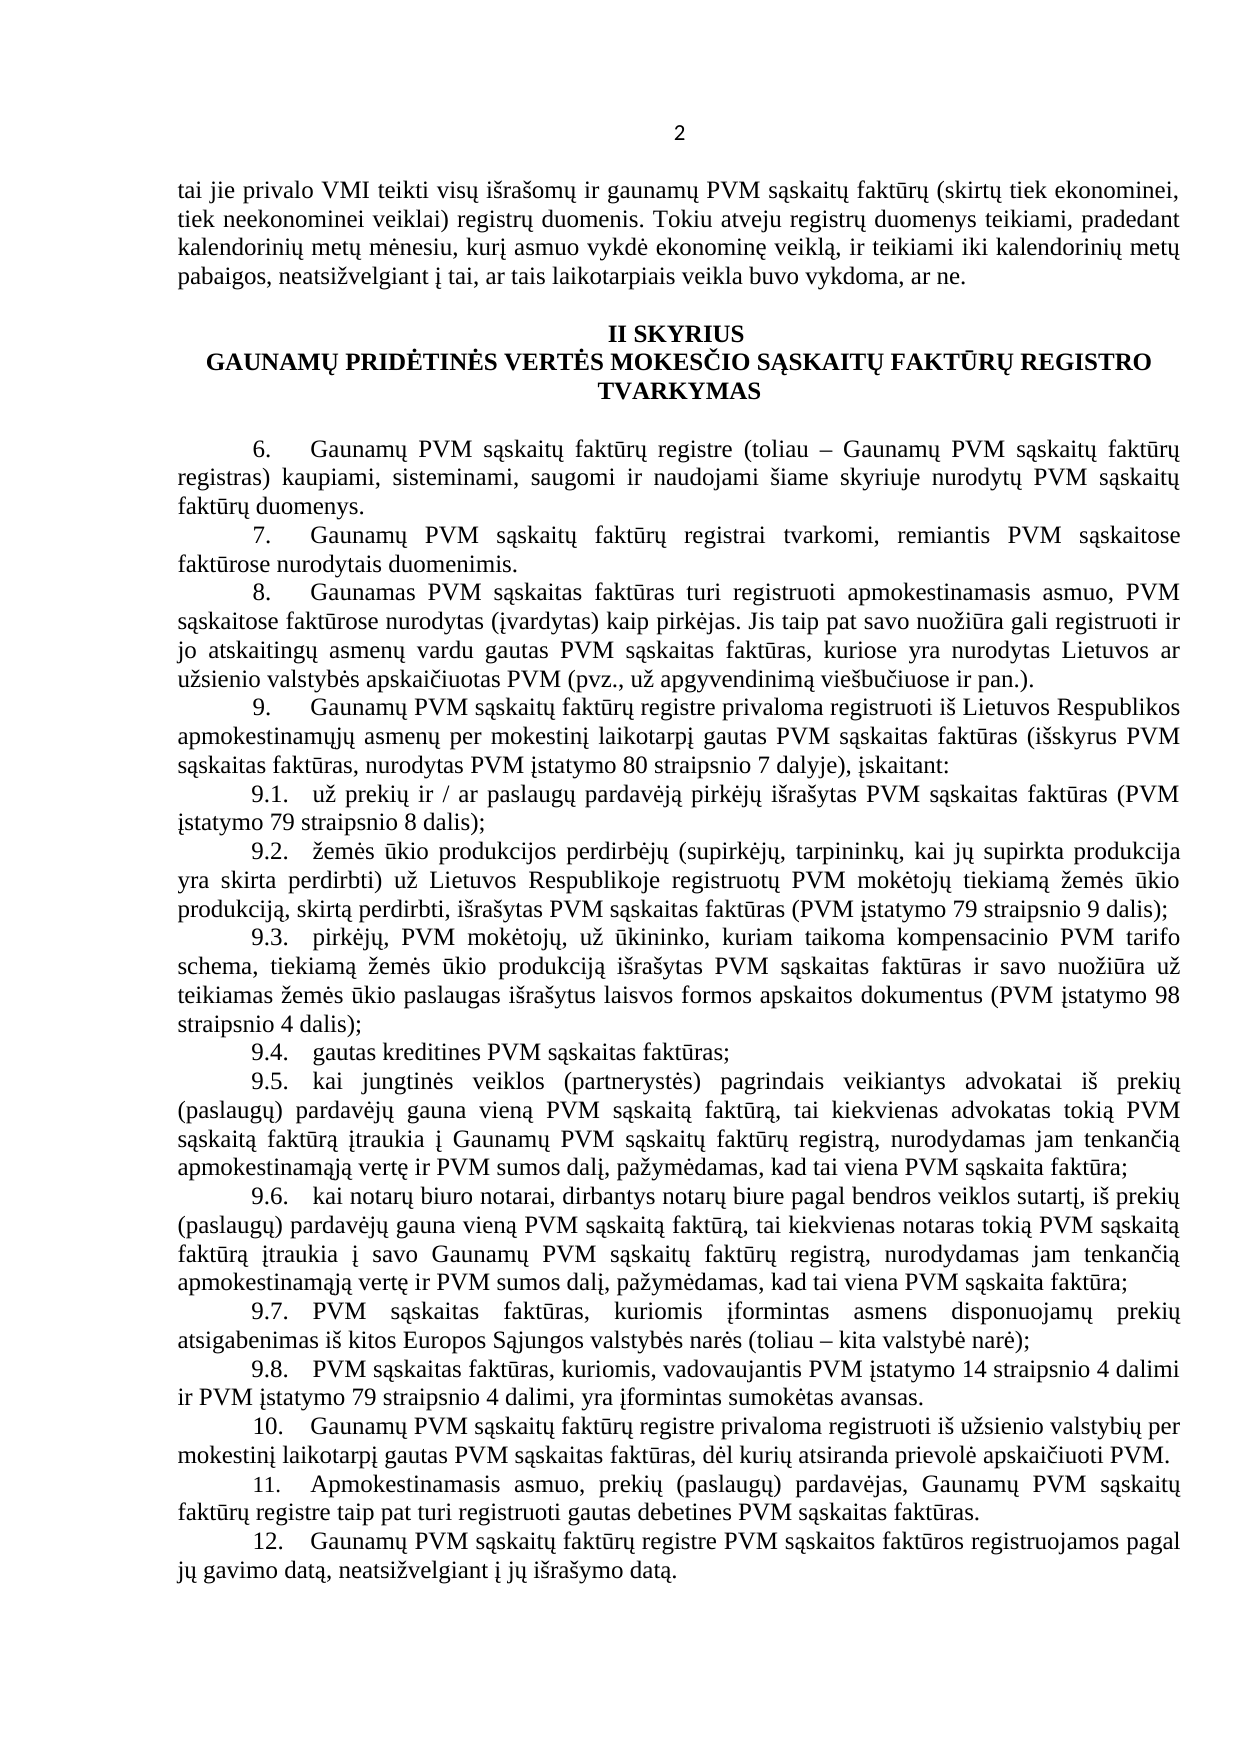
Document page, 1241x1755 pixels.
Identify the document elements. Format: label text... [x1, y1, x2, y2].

text 11. Apmokestinamasis asmuo, prekių (paslaugų) pardavėjas, Gaunamų PVM sąskaitų faktūrų registre taip pat turi registruoti gautas debetines PVM sąskaitas faktūras. [177, 1469, 1181, 1526]
text 9.4. gautas kreditines PVM sąskaitas faktūras; [177, 1037, 1181, 1066]
text 12. Gaunamų PVM sąskaitų faktūrų registre PVM sąskaitos faktūros registruojamos pagal jų gavimo datą, neatsižvelgiant į jų išrašymo datą. [177, 1526, 1181, 1584]
text 10. Gaunamų PVM sąskaitų faktūrų registre privaloma registruoti iš užsienio valstybių per mokestinį laikotarpį gautas PVM sąskaitas faktūras, dėl kurių atsiranda prievolė apskaičiuoti PVM. [177, 1411, 1181, 1469]
text 9.8. PVM sąskaitas faktūras, kuriomis, vadovaujantis PVM įstatymo 14 straipsnio 4 dalimi ir PVM įstatymo 79 straipsnio 4 dalimi, yra įformintas sumokėtas avansas. [177, 1354, 1181, 1411]
text 9.5. kai jungtinės veiklos (partnerystės) pagrindais veikiantys advokatai iš prekių (paslaugų) pardavėjų gauna vieną PVM sąskaitą faktūrą, tai kiekvienas advokatas tokią PVM sąskaitą faktūrą įtraukia į Gaunamų PVM sąskaitų faktūrų registrą, nurodydamas jam tenkančią apmokestinamąją vertę ir PVM sumos dalį, pažymėdamas, kad tai viena PVM sąskaita faktūra; [177, 1066, 1181, 1181]
text 9. Gaunamų PVM sąskaitų faktūrų registre privaloma registruoti iš Lietuvos Respublikos apmokestinamųjų asmenų per mokestinį laikotarpį gautas PVM sąskaitas faktūras (išskyrus PVM sąskaitas faktūras, nurodytas PVM įstatymo 80 straipsnio 7 dalyje), įskaitant: [177, 692, 1181, 779]
text 9.6. kai notarų biuro notarai, dirbantys notarų biure pagal bendros veiklos sutartį, iš prekių (paslaugų) pardavėjų gauna vieną PVM sąskaitą faktūrą, tai kiekvienas notaras tokią PVM sąskaitą faktūrą įtraukia į savo Gaunamų PVM sąskaitų faktūrų registrą, nurodydamas jam tenkančią apmokestinamąją vertę ir PVM sumos dalį, pažymėdamas, kad tai viena PVM sąskaita faktūra; [177, 1181, 1181, 1296]
text GAUNAMŲ PRIDĖTINĖS VERTĖS MOKESČIO SĄSKAITŲ FAKTŪRŲ REGISTRO TVARKYMAS [177, 347, 1181, 405]
text 8. Gaunamas PVM sąskaitas faktūras turi registruoti apmokestinamasis asmuo, PVM sąskaitose faktūrose nurodytas (įvardytas) kaip pirkėjas. Jis taip pat savo nuožiūra gali registruoti ir jo atskaitingų asmenų vardu gautas PVM sąskaitas faktūras, kuriose yra nurodytas Lietuvos ar užsienio valstybės apskaičiuotas PVM (pvz., už apgyvendinimą viešbučiuose ir pan.). [177, 577, 1181, 692]
text 7. Gaunamų PVM sąskaitų faktūrų registrai tvarkomi, remiantis PVM sąskaitose faktūrose nurodytais duomenimis. [177, 520, 1181, 577]
text 9.1. už prekių ir / ar paslaugų pardavėją pirkėjų išrašytas PVM sąskaitas faktūras (PVM įstatymo 79 straipsnio 8 dalis); [177, 779, 1181, 836]
text II SKYRIUS [177, 319, 1181, 347]
text 9.3. pirkėjų, PVM mokėtojų, už ūkininko, kuriam taikoma kompensacinio PVM tarifo schema, tiekiamą žemės ūkio produkciją išrašytas PVM sąskaitas faktūras ir savo nuožiūra už teikiamas žemės ūkio paslaugas išrašytus laisvos formos apskaitos dokumentus (PVM įstatymo 98 straipsnio 4 dalis); [177, 922, 1181, 1037]
text 6. Gaunamų PVM sąskaitų faktūrų registre (toliau – Gaunamų PVM sąskaitų faktūrų registras) kaupiami, sisteminami, saugomi ir naudojami šiame skyriuje nurodytų PVM sąskaitų faktūrų duomenys. [177, 434, 1181, 520]
text tai jie privalo VMI teikti visų išrašomų ir gaunamų PVM sąskaitų faktūrų (skirtų tiek ekonominei, tiek neekonominei veiklai) registrų duomenis. Tokiu atveju registrų duomenys teikiami, pradedant kalendorinių metų mėnesiu, kurį asmuo vykdė ekonominę veiklą, ir teikiami iki kalendorinių metų pabaigos, neatsižvelgiant į tai, ar tais laikotarpiais veikla buvo vykdoma, ar ne. [177, 175, 1181, 290]
text 9.2. žemės ūkio produkcijos perdirbėjų (supirkėjų, tarpininkų, kai jų supirkta produkcija yra skirta perdirbti) už Lietuvos Respublikoje registruotų PVM mokėtojų tiekiamą žemės ūkio produkciją, skirtą perdirbti, išrašytas PVM sąskaitas faktūras (PVM įstatymo 79 straipsnio 9 dalis); [177, 836, 1181, 922]
text 9.7. PVM sąskaitas faktūras, kuriomis įformintas asmens disponuojamų prekių atsigabenimas iš kitos Europos Sąjungos valstybės narės (toliau – kita valstybė narė); [177, 1296, 1181, 1354]
